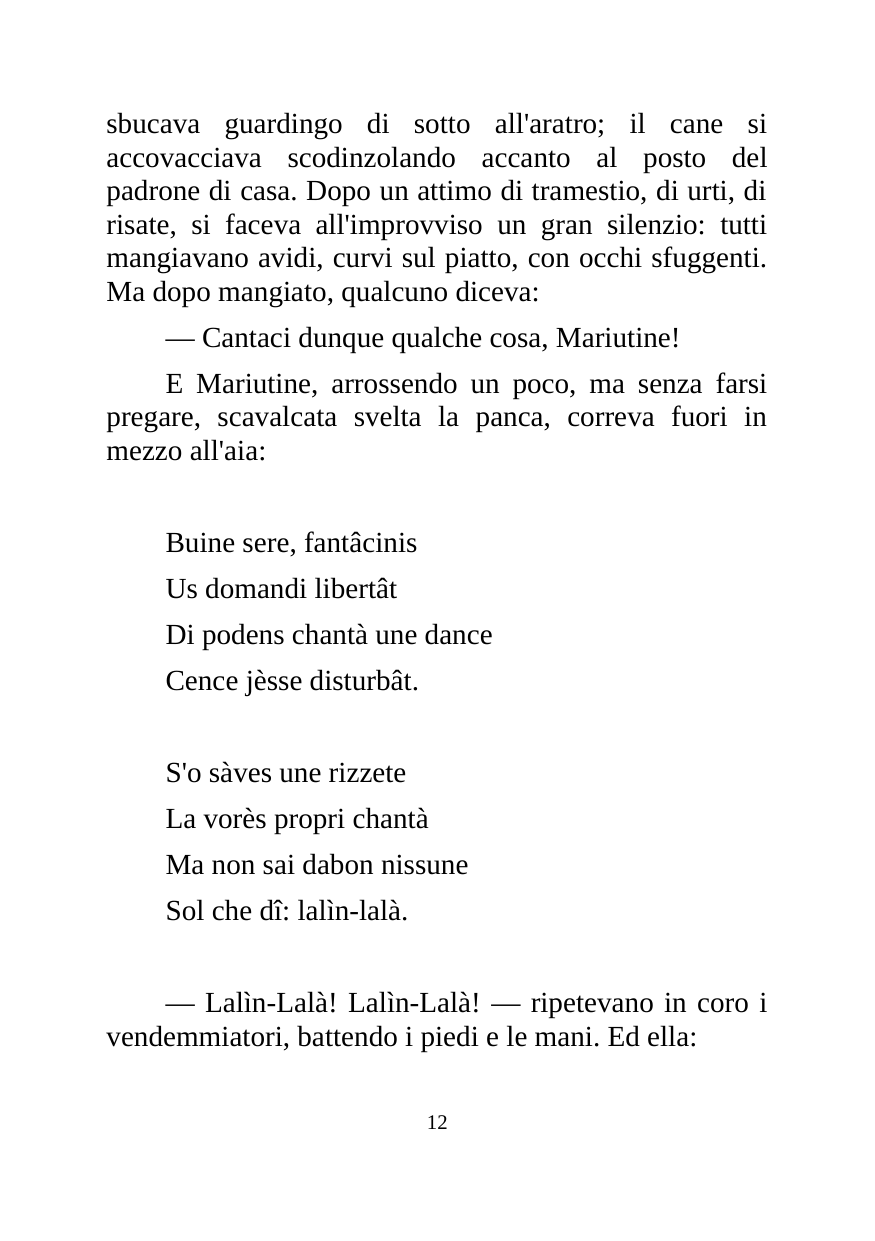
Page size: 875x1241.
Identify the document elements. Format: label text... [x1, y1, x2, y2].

text Cence jèsse disturbât. [106, 663, 768, 697]
text La vorès propri chantà [106, 801, 768, 835]
text S'o sàves une rizzete [106, 755, 768, 789]
text Sol che dî: lalìn-lalà. [106, 893, 768, 927]
text Di podens chantà une dance [106, 617, 768, 651]
text sbucava guardingo di sotto all'aratro; il cane si accovacciava scodinzolando accanto al posto del padrone di casa. Dopo un attimo di tramestio, di urti, di risate, si faceva all'improvviso un gran silenzio: tutti mangiavano avidi, curvi sul piatto, con occhi sfuggenti. Ma dopo mangiato, qualcuno diceva: [106, 106, 768, 307]
text E Mariutine, arrossendo un poco, ma senza farsi pregare, scavalcata svelta la panca, correva fuori in mezzo all'aia: [106, 366, 768, 467]
text — Lalìn-Lalà! Lalìn-Lalà! — ripetevano in coro i vendemmiatori, battendo i piedi e le mani. Ed ella: [106, 986, 768, 1053]
text Us domandi libertât [106, 571, 768, 605]
text Buine sere, fantâcinis [106, 525, 768, 559]
text — Cantaci dunque qualche cosa, Mariutine! [106, 320, 768, 353]
text Ma non sai dabon nissune [106, 847, 768, 881]
